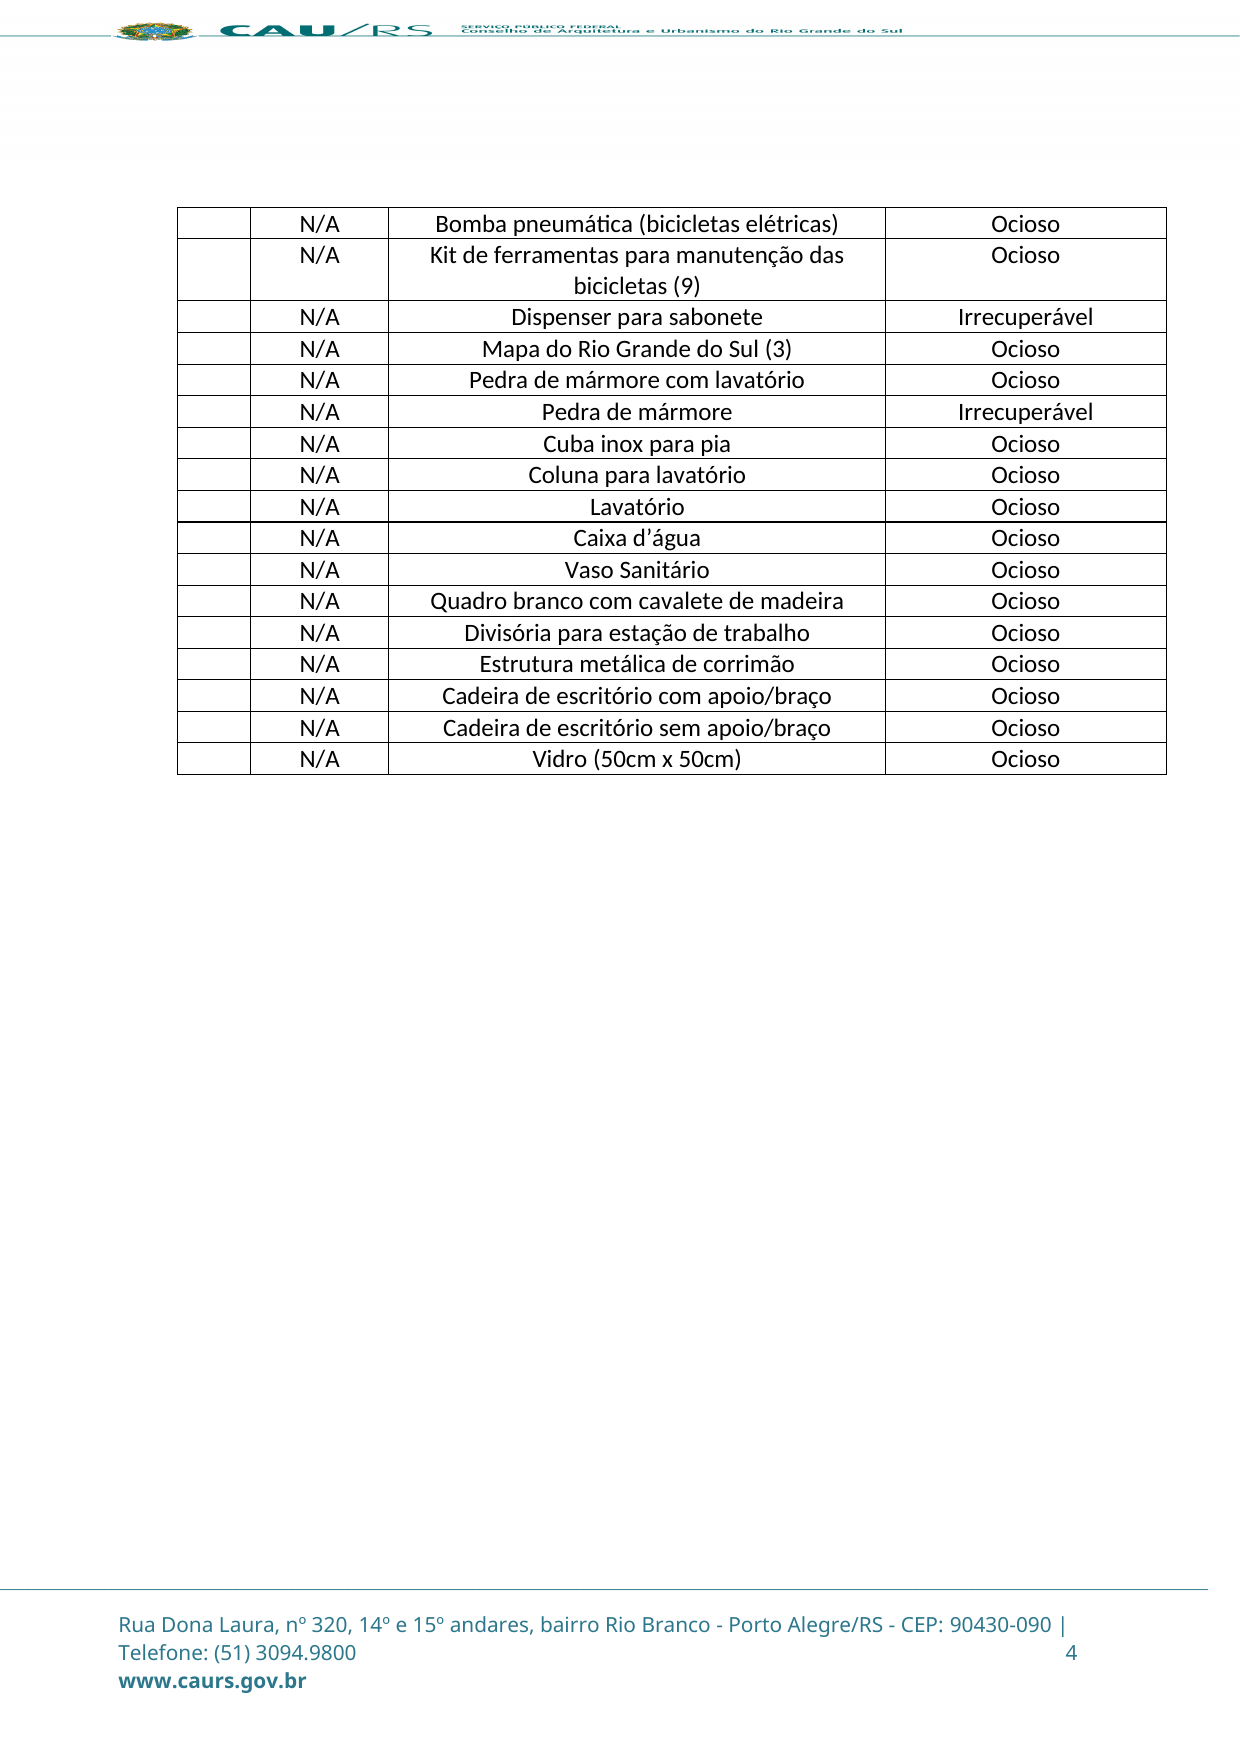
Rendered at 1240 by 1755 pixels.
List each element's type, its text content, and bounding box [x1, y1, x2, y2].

table_cell [178, 554, 250, 584]
table_cell Cadeira de escritório sem apoio/braço [389, 712, 885, 742]
table_cell Ocioso [886, 523, 1166, 553]
table_cell N/A [251, 208, 388, 238]
table_cell Mapa do Rio Grande do Sul (3) [389, 333, 885, 363]
table_cell N/A [251, 712, 388, 742]
table_cell [178, 239, 250, 300]
table_cell N/A [251, 428, 388, 458]
table_cell Cuba inox para pia [389, 428, 885, 458]
table_cell [178, 712, 250, 742]
table_cell Caixa d’água [389, 523, 885, 553]
table_cell [178, 428, 250, 458]
table_cell Ocioso [886, 365, 1166, 395]
table_cell Ocioso [886, 239, 1166, 300]
table_cell Ocioso [886, 680, 1166, 711]
table_cell [178, 586, 250, 616]
table_cell [178, 459, 250, 490]
table_cell N/A [251, 301, 388, 332]
table_cell Ocioso [886, 554, 1166, 584]
table_cell Divisória para estação de trabalho [389, 617, 885, 648]
table_cell N/A [251, 680, 388, 711]
table_cell Quadro branco com cavalete de madeira [389, 586, 885, 616]
table_cell N/A [251, 333, 388, 363]
table_cell Ocioso [886, 428, 1166, 458]
table_cell Ocioso [886, 743, 1166, 774]
table_cell N/A [251, 617, 388, 648]
table_cell [178, 208, 250, 238]
table_cell N/A [251, 586, 388, 616]
table_cell [178, 333, 250, 363]
table_cell Cadeira de escritório com apoio/braço [389, 680, 885, 711]
table_cell Ocioso [886, 586, 1166, 616]
table_cell Coluna para lavatório [389, 459, 885, 490]
table_cell Pedra de mármore [389, 396, 885, 427]
table_cell Dispenser para sabonete [389, 301, 885, 332]
table_cell [178, 301, 250, 332]
table_cell Pedra de mármore com lavatório [389, 365, 885, 395]
table_cell Kit de ferramentas para manutenção das bicicletas (9) [389, 239, 885, 300]
table_cell Vidro (50cm x 50cm) [389, 743, 885, 774]
table_cell Ocioso [886, 459, 1166, 490]
table_cell [178, 523, 250, 553]
table_cell Ocioso [886, 333, 1166, 363]
table_cell Irrecuperável [886, 301, 1166, 332]
table_cell Lavatório [389, 491, 885, 521]
table_cell [178, 396, 250, 427]
table_cell Irrecuperável [886, 396, 1166, 427]
table_cell N/A [251, 649, 388, 679]
table_cell Vaso Sanitário [389, 554, 885, 584]
table_cell N/A [251, 743, 388, 774]
table_cell Estrutura metálica de corrimão [389, 649, 885, 679]
table_cell [178, 743, 250, 774]
table_cell [178, 617, 250, 648]
table_cell N/A [251, 459, 388, 490]
table_cell [178, 680, 250, 711]
table_cell [178, 649, 250, 679]
table_cell Ocioso [886, 649, 1166, 679]
table_cell N/A [251, 239, 388, 300]
table_cell Bomba pneumática (bicicletas elétricas) [389, 208, 885, 238]
table_cell Ocioso [886, 491, 1166, 521]
table_cell N/A [251, 396, 388, 427]
table_cell N/A [251, 523, 388, 553]
table_cell Ocioso [886, 617, 1166, 648]
table_cell Ocioso [886, 208, 1166, 238]
table_cell N/A [251, 491, 388, 521]
table_cell [178, 365, 250, 395]
table_cell N/A [251, 554, 388, 584]
table_cell Ocioso [886, 712, 1166, 742]
table_cell N/A [251, 365, 388, 395]
table_cell [178, 491, 250, 521]
